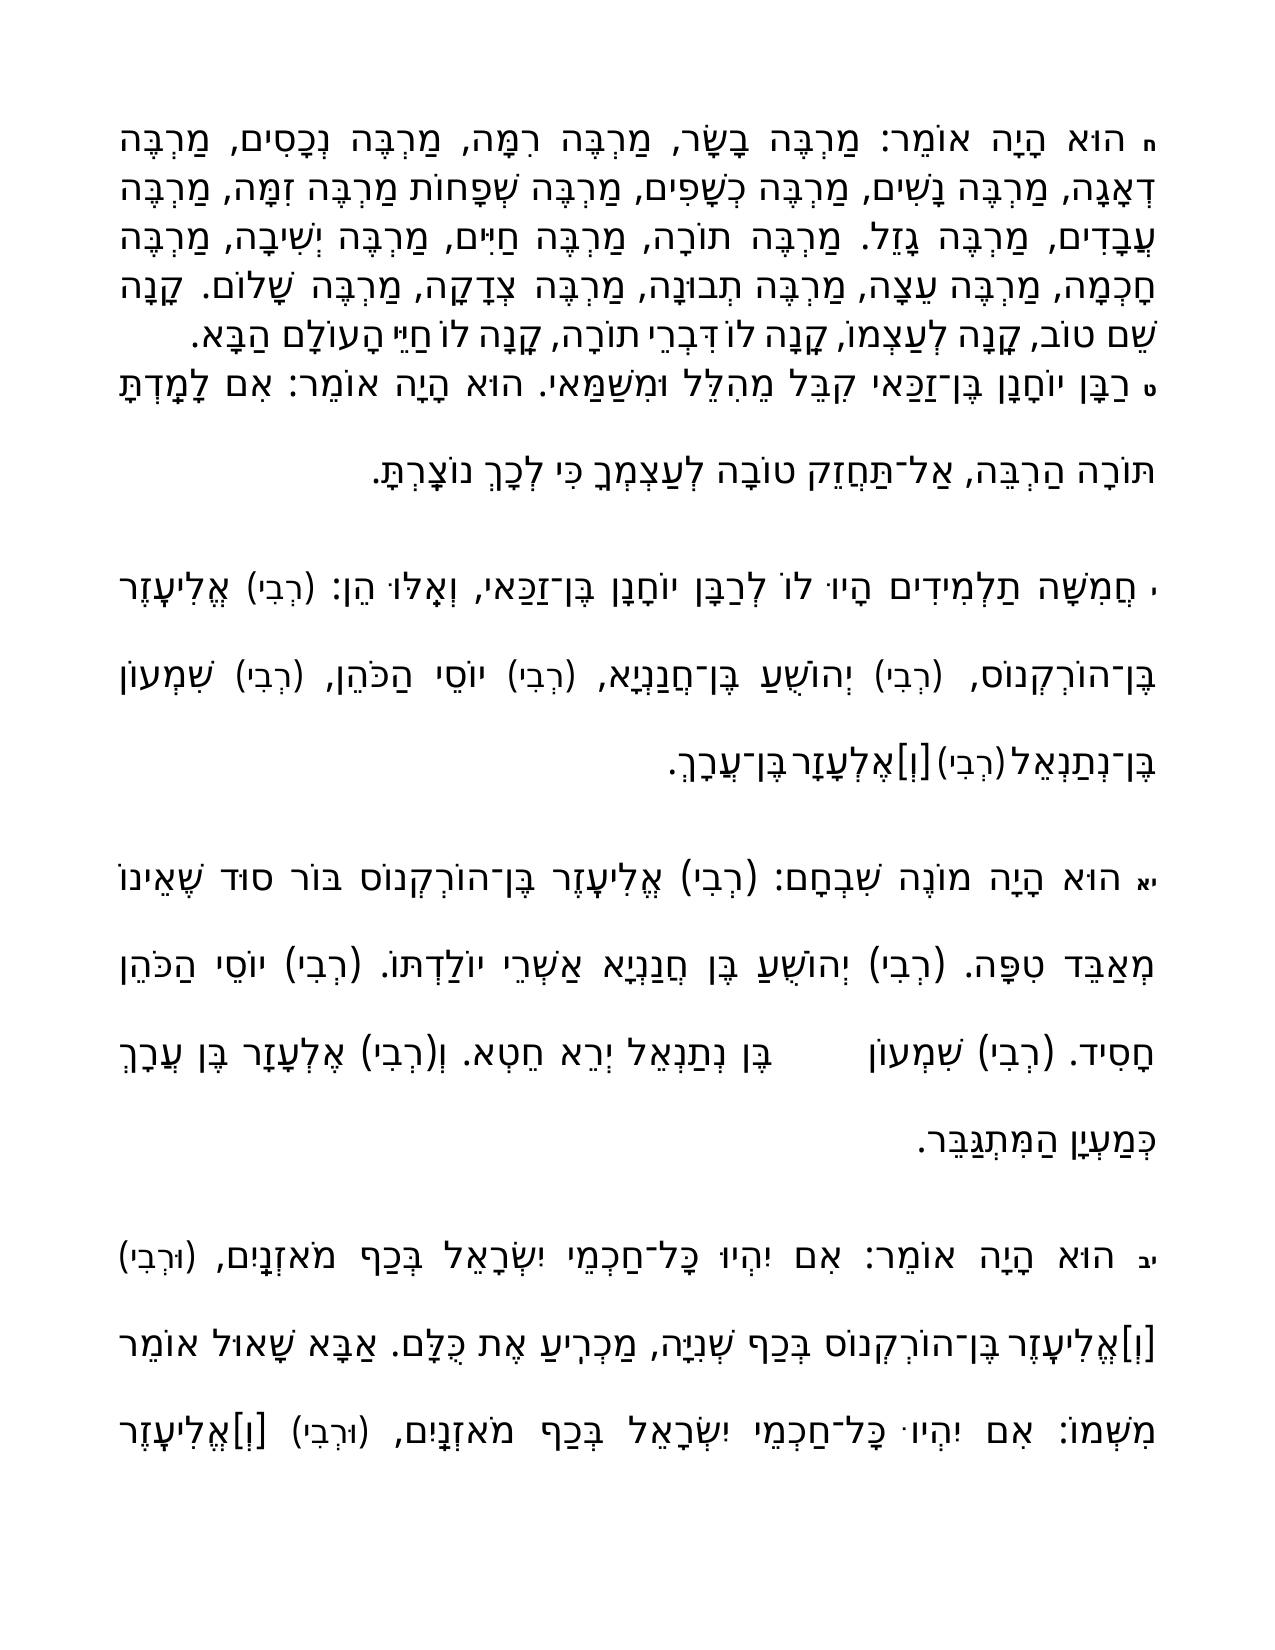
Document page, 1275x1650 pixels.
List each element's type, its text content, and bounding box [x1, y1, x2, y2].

text יא הוּא הָיָה מוֹנֶה שִׁבְחָם: (רְבִי) אֱלִיעֶֽזֶר בֶּן־הוֹרְקְנוֹס בּוֹר סוּד שֶׁאֵינוֹ מְאַבֵּד טִפָּה. (רְבִי) יְהוֹשֻׁעַ בֶּן חֲנַנְיָא אַשְׁרֵי יוֹלַדְתּוֹ. (רְבִי) יוֹסֵי הַכֹּהֵן חָסִיד. (רְבִי) שִׁמְעוֹן בֶּן נְתַנְאֵל יְרֵא חֵטְא. וְ(רְבִי) אֶלְעָזָר בֶּן עֲרָךְ כְּמַעְיָן הַמִּתְגַּבֵּר. [118, 857, 1157, 1168]
text ט רַבָּן יוֹחָנָן בֶּן־זַכַּאי קִבֵּל מֵהִלֵּל וּמִשַּׁמַּאי. הוּא הָיָה אוֹמֵר: אִם לָמַֽדְתָּ תּוֹרָה הַרְבֵּה, אַל־תַּחֲזֵק טוֹבָה לְעַצְמְךָ כִּי לְכָךְ נוֹצָֽרְתָּ. [118, 362, 1157, 499]
text יב הוּא הָיָה אוֹמֵר: אִם יִהְיוּ כָּל־חַכְמֵי יִשְׂרָאֵל בְּכַף מֹאזְנַֽיִם, (וּרְבִי) [וְ]אֱלִיעֶֽזֶר בֶּן־הוֹרְקְנוֹס בְּכַף שְׁנִיָּה, מַכְרִֽיעַ אֶת כֻּלָּם. אַבָּא שָׁאוּל אוֹמֵר מִשְּׁמוֹ: אִם יִהְיוּ כָּל־חַכְמֵי יִשְׂרָאֵל בְּכַף מֹאזְנַֽיִם, (וּרְבִי) [וְ]אֱלִיעֶֽזֶר [118, 1235, 1157, 1459]
text י חֲמִשָּׁה תַלְמִידִים הָיוּ לוֹ לְרַבָּן יוֹחָנָן בֶּן־זַכַּאי, וְאֵֽלּוּ הֵן: (רְבִי) אֱלִיעֶֽזֶר בֶּן־הוֹרְקְנוֹס, (רְבִי) יְהוֹשֻׁעַ בֶּן־חֲנַנְיָא, (רְבִי) יוֹסֵי הַכֹּהֵן, (רְבִי) שִׁמְעוֹן בֶּן־נְתַנְאֵל (רְבִי) [וְ]אֶלְעָזָר בֶּן־עֲרָךְ. [118, 566, 1157, 789]
text ח הוּא הָיָה אוֹמֵר: מַרְבֶּה בָשָׂר, מַרְבֶּה רִמָּה, מַרְבֶּה נְכָסִים, מַרְבֶּה דְאָגָה, מַרְבֶּה נָשִׁים, מַרְבֶּה כְשָׁפִים, מַרְבֶּה שְׁפָחוֹת מַרְבֶּה זִמָּה, מַרְבֶּה עֲבָדִים, מַרְבֶּה גָזֵל. מַרְבֶּה תוֹרָה, מַרְבֶּה חַיִּים, מַרְבֶּה יְשִׁיבָה, מַרְבֶּה חָכְמָה, מַרְבֶּה עֵצָה, מַרְבֶּה תְבוּנָה, מַרְבֶּה צְדָקָה, מַרְבֶּה שָׁלוֹם. קָנָה שֵׁם טוֹב, קָֽנָה לְעַצְמוֹ, קָֽנָה לוֹ דִּבְרֵי תוֹרָה, קָֽנָה לוֹ חַיֵּי הָעוֹלָם הַבָּא. [118, 118, 1157, 362]
